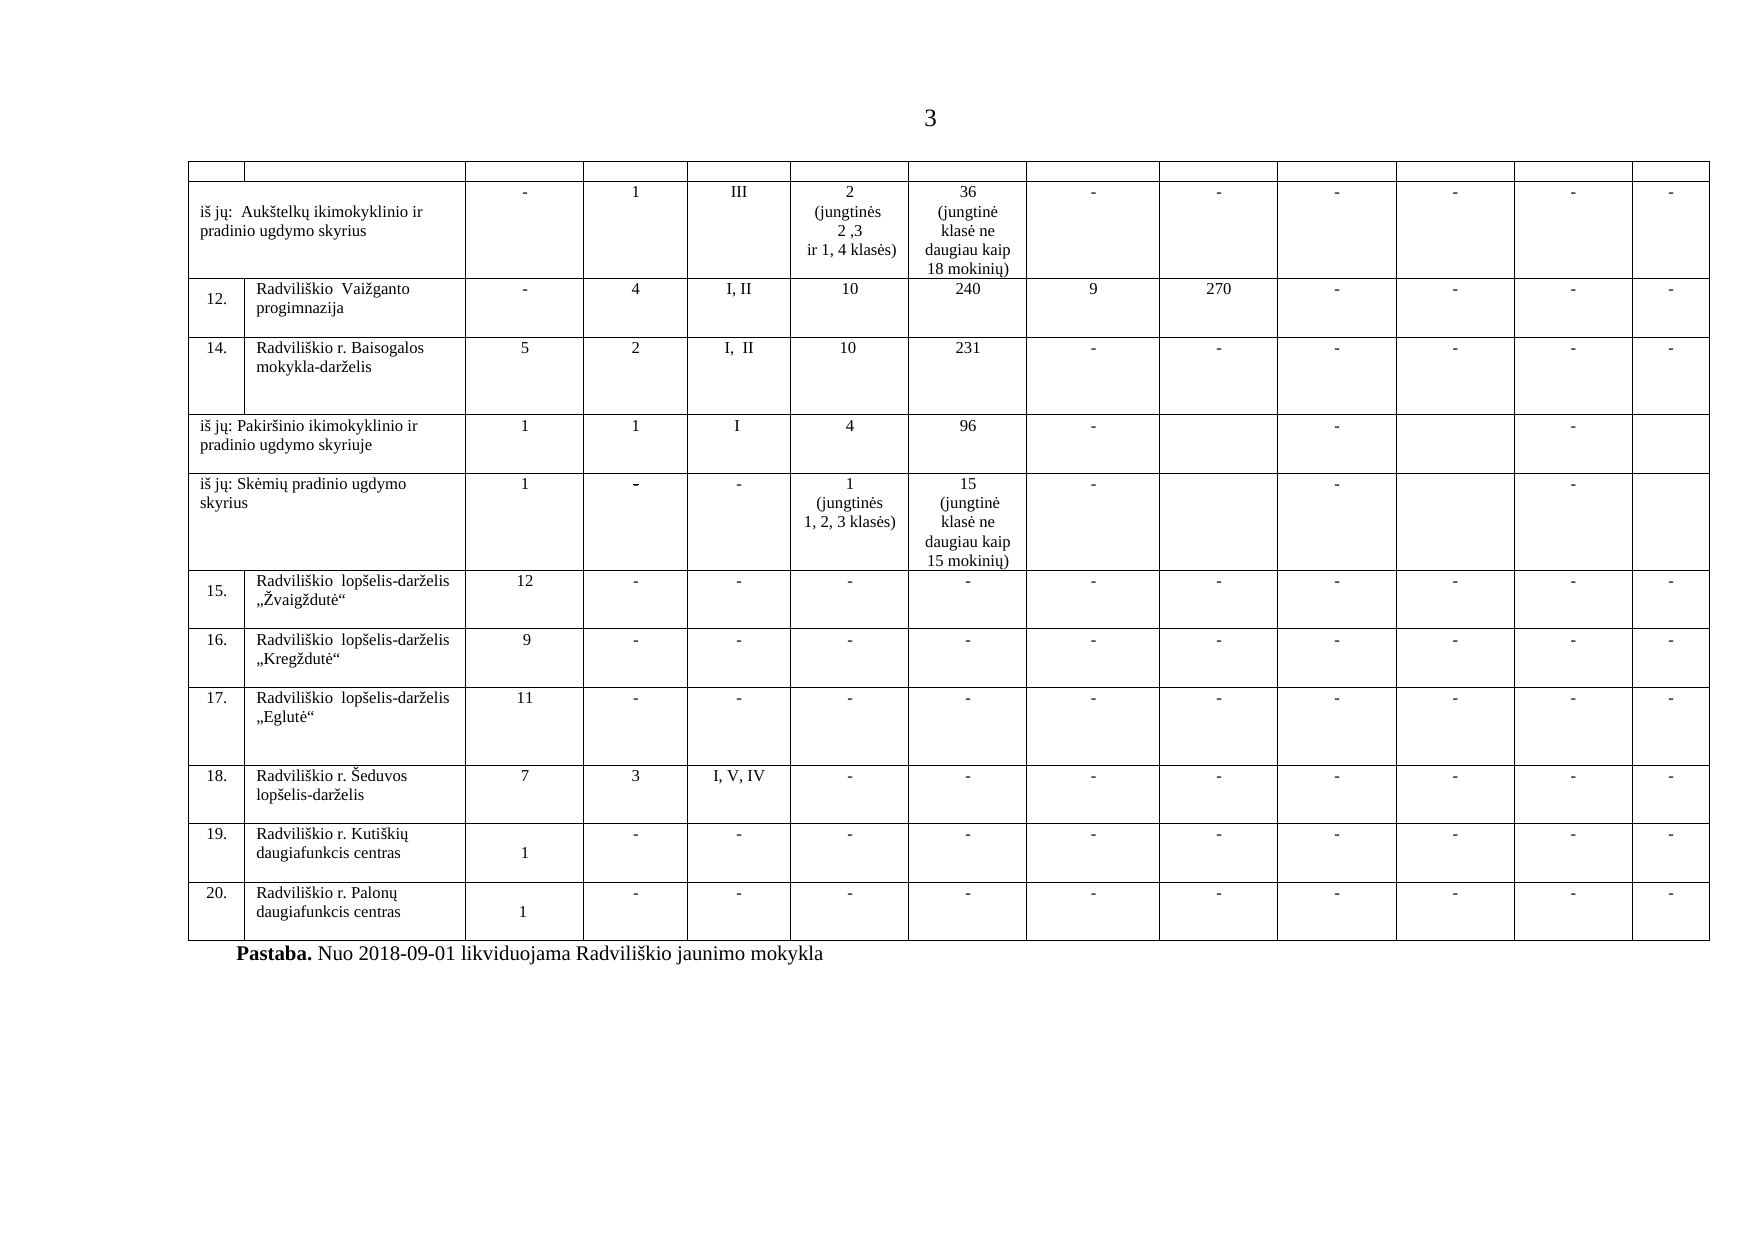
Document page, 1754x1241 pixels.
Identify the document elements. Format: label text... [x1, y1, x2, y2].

table_cell - [584, 883, 687, 940]
table_cell [1027, 162, 1159, 181]
table_cell 4 [791, 415, 908, 473]
table_cell 7 [466, 766, 583, 823]
table_cell - [584, 474, 687, 570]
table_cell 12 [466, 571, 583, 628]
table_cell - [791, 629, 908, 687]
table_cell 1 [584, 415, 687, 473]
table_cell - [1027, 883, 1159, 940]
table_cell - [1027, 629, 1159, 687]
table_cell [1160, 415, 1277, 473]
table_cell - [1160, 182, 1277, 278]
table_cell I, V, IV [688, 766, 790, 823]
table_cell I, II [688, 338, 790, 414]
table_cell - [909, 571, 1026, 628]
table_cell 1 [466, 824, 583, 882]
table_cell - [1278, 824, 1396, 882]
table_cell [1397, 474, 1514, 570]
table_cell 1 (jungtinės 1, 2, 3 klasės) [791, 474, 908, 570]
table_cell [1633, 474, 1709, 570]
table_cell - [584, 688, 687, 764]
table_cell - [466, 162, 583, 181]
table_cell - [1515, 824, 1632, 882]
table_cell 270 [1160, 279, 1277, 337]
table_cell 14. [189, 338, 244, 414]
table_cell - [1397, 766, 1514, 823]
table_cell - [791, 766, 908, 823]
table_cell - [791, 688, 908, 764]
table_cell 36 (jungtinė klasė ne daugiau kaip 18 mokinių) [909, 182, 1026, 278]
table_cell Radviliškio lopšelis-darželis „Kregždutė“ [245, 629, 465, 687]
table_cell - [909, 629, 1026, 687]
table_cell - [688, 474, 790, 570]
table_cell [688, 162, 790, 181]
table_cell - [584, 571, 687, 628]
table_cell - [1515, 182, 1632, 278]
table_cell - [1027, 824, 1159, 882]
table_cell 1 [584, 182, 687, 278]
table_cell - [466, 182, 583, 278]
table_cell - [584, 824, 687, 882]
table_cell - [791, 824, 908, 882]
table_cell [584, 162, 687, 181]
table_cell [791, 162, 908, 181]
table_cell - [1278, 474, 1396, 570]
table_cell iš jų: Pakiršinio ikimokyklinio ir pradinio ugdymo skyriuje [189, 415, 465, 473]
table_cell - [1160, 824, 1277, 882]
table_cell Radviliškio lopšelis-darželis „Eglutė“ [245, 688, 465, 764]
table_cell - [466, 279, 583, 337]
table_cell 16. [189, 629, 244, 687]
table_cell 17. [189, 688, 244, 764]
table_cell - [688, 883, 790, 940]
table_cell 240 [909, 279, 1026, 337]
table_cell - [1515, 766, 1632, 823]
table_cell 10 [791, 279, 908, 337]
table_cell - [1515, 338, 1632, 414]
table_cell - [1633, 629, 1709, 687]
table_cell 3 [584, 766, 687, 823]
table_cell 1 [466, 474, 583, 570]
table_cell - [1397, 688, 1514, 764]
table_cell Radviliškio lopšelis-darželis „Žvaigždutė“ [245, 571, 465, 628]
table_cell - [1397, 182, 1514, 278]
table_cell - [1278, 629, 1396, 687]
table_cell I, II [688, 279, 790, 337]
table_cell iš jų: Aukštelkų ikimokyklinio ir pradinio ugdymo skyrius [189, 182, 465, 278]
table_cell 9 [466, 629, 583, 687]
table_cell 96 [909, 415, 1026, 473]
table_cell - [688, 824, 790, 882]
table_cell - [1027, 571, 1159, 628]
table_cell [1160, 474, 1277, 570]
table_cell - [1515, 688, 1632, 764]
table_cell Radviliškio Vaižganto progimnazija [245, 279, 465, 337]
table_cell - [1278, 766, 1396, 823]
table_cell - [1160, 338, 1277, 414]
table_cell 11 [466, 688, 583, 764]
table_cell [189, 162, 244, 181]
table_cell iš jų: Skėmių pradinio ugdymo skyrius [189, 474, 465, 570]
table_cell - [1633, 279, 1709, 337]
table_cell 5 [466, 338, 583, 414]
table_cell - [1633, 883, 1709, 940]
table_cell 231 [909, 338, 1026, 414]
table_cell - [1278, 883, 1396, 940]
table_cell - [1027, 766, 1159, 823]
table_cell - [1278, 162, 1396, 181]
table_cell - [1027, 182, 1159, 278]
table_cell 18. [189, 766, 244, 823]
table_cell Radviliškio r. Baisogalos mokykla-darželis [245, 338, 465, 414]
table_cell [1633, 415, 1709, 473]
table_cell [1160, 162, 1277, 181]
table_cell - [1278, 415, 1396, 473]
table_cell - [1397, 571, 1514, 628]
table_cell - [1633, 824, 1709, 882]
table_cell 4 [584, 279, 687, 337]
table_cell - [1515, 883, 1632, 940]
table_cell 20. [189, 883, 244, 940]
table_cell 2 (jungtinės 2 ,3 ir 1, 4 klasės) [791, 182, 908, 278]
table_cell - [1397, 338, 1514, 414]
table_cell I [688, 415, 790, 473]
table_cell - [688, 571, 790, 628]
table_cell - [1397, 883, 1514, 940]
table_cell - [1278, 279, 1396, 337]
table_cell - [1027, 474, 1159, 570]
table_cell - [1160, 571, 1277, 628]
table_cell [1397, 415, 1514, 473]
table_cell - [1278, 338, 1396, 414]
table_cell - [1515, 279, 1632, 337]
table_cell - [1027, 415, 1159, 473]
table_cell Radviliškio r. Palonų daugiafunkcis centras [245, 883, 465, 940]
table_cell - [1633, 338, 1709, 414]
table_cell - [1160, 629, 1277, 687]
table_cell 15. [189, 571, 244, 628]
table_cell - [909, 766, 1026, 823]
table_cell - [909, 824, 1026, 882]
table_cell - [1515, 162, 1632, 181]
table_cell - [1515, 571, 1632, 628]
table_cell - [1633, 688, 1709, 764]
table_cell - [1278, 182, 1396, 278]
text Pastaba. Nuo 2018-09-01 likviduojama Radviliškio jaunimo mokykla [177, 941, 1683, 965]
table_cell - [1027, 688, 1159, 764]
table_cell - [1278, 571, 1396, 628]
table_cell - [1515, 629, 1632, 687]
table_cell [245, 162, 465, 181]
table_cell - [1278, 688, 1396, 764]
table_cell - [791, 571, 908, 628]
table_cell 2 [584, 338, 687, 414]
table_cell - [1397, 629, 1514, 687]
table_cell 15 (jungtinė klasė ne daugiau kaip 15 mokinių) [909, 474, 1026, 570]
table_cell - [584, 629, 687, 687]
table_cell - [1160, 883, 1277, 940]
table_cell - [688, 688, 790, 764]
table_cell 10 [791, 338, 908, 414]
table_cell - [909, 688, 1026, 764]
table_cell - [1160, 766, 1277, 823]
table_cell 19. [189, 824, 244, 882]
table_cell - [1397, 824, 1514, 882]
table_cell - [791, 883, 908, 940]
table_cell 12. [189, 279, 244, 337]
table_cell - [1027, 338, 1159, 414]
table_cell Radviliškio r. Kutiškių daugiafunkcis centras [245, 824, 465, 882]
table_cell Radviliškio r. Šeduvos lopšelis-darželis [245, 766, 465, 823]
table_cell 1 [466, 883, 583, 940]
table_cell - [909, 883, 1026, 940]
table_cell - [1633, 182, 1709, 278]
table_cell - [1397, 279, 1514, 337]
table_cell 9 [1027, 279, 1159, 337]
table_cell - [1515, 474, 1632, 570]
table_cell 1 [466, 415, 583, 473]
table_cell - [1160, 688, 1277, 764]
table_cell - [1515, 415, 1632, 473]
table_cell - [1397, 162, 1514, 181]
table_cell - [688, 629, 790, 687]
table_cell [909, 162, 1026, 181]
table_cell III [688, 182, 790, 278]
table_cell - [1633, 162, 1709, 181]
table_cell - [1633, 571, 1709, 628]
table_cell - [1633, 766, 1709, 823]
